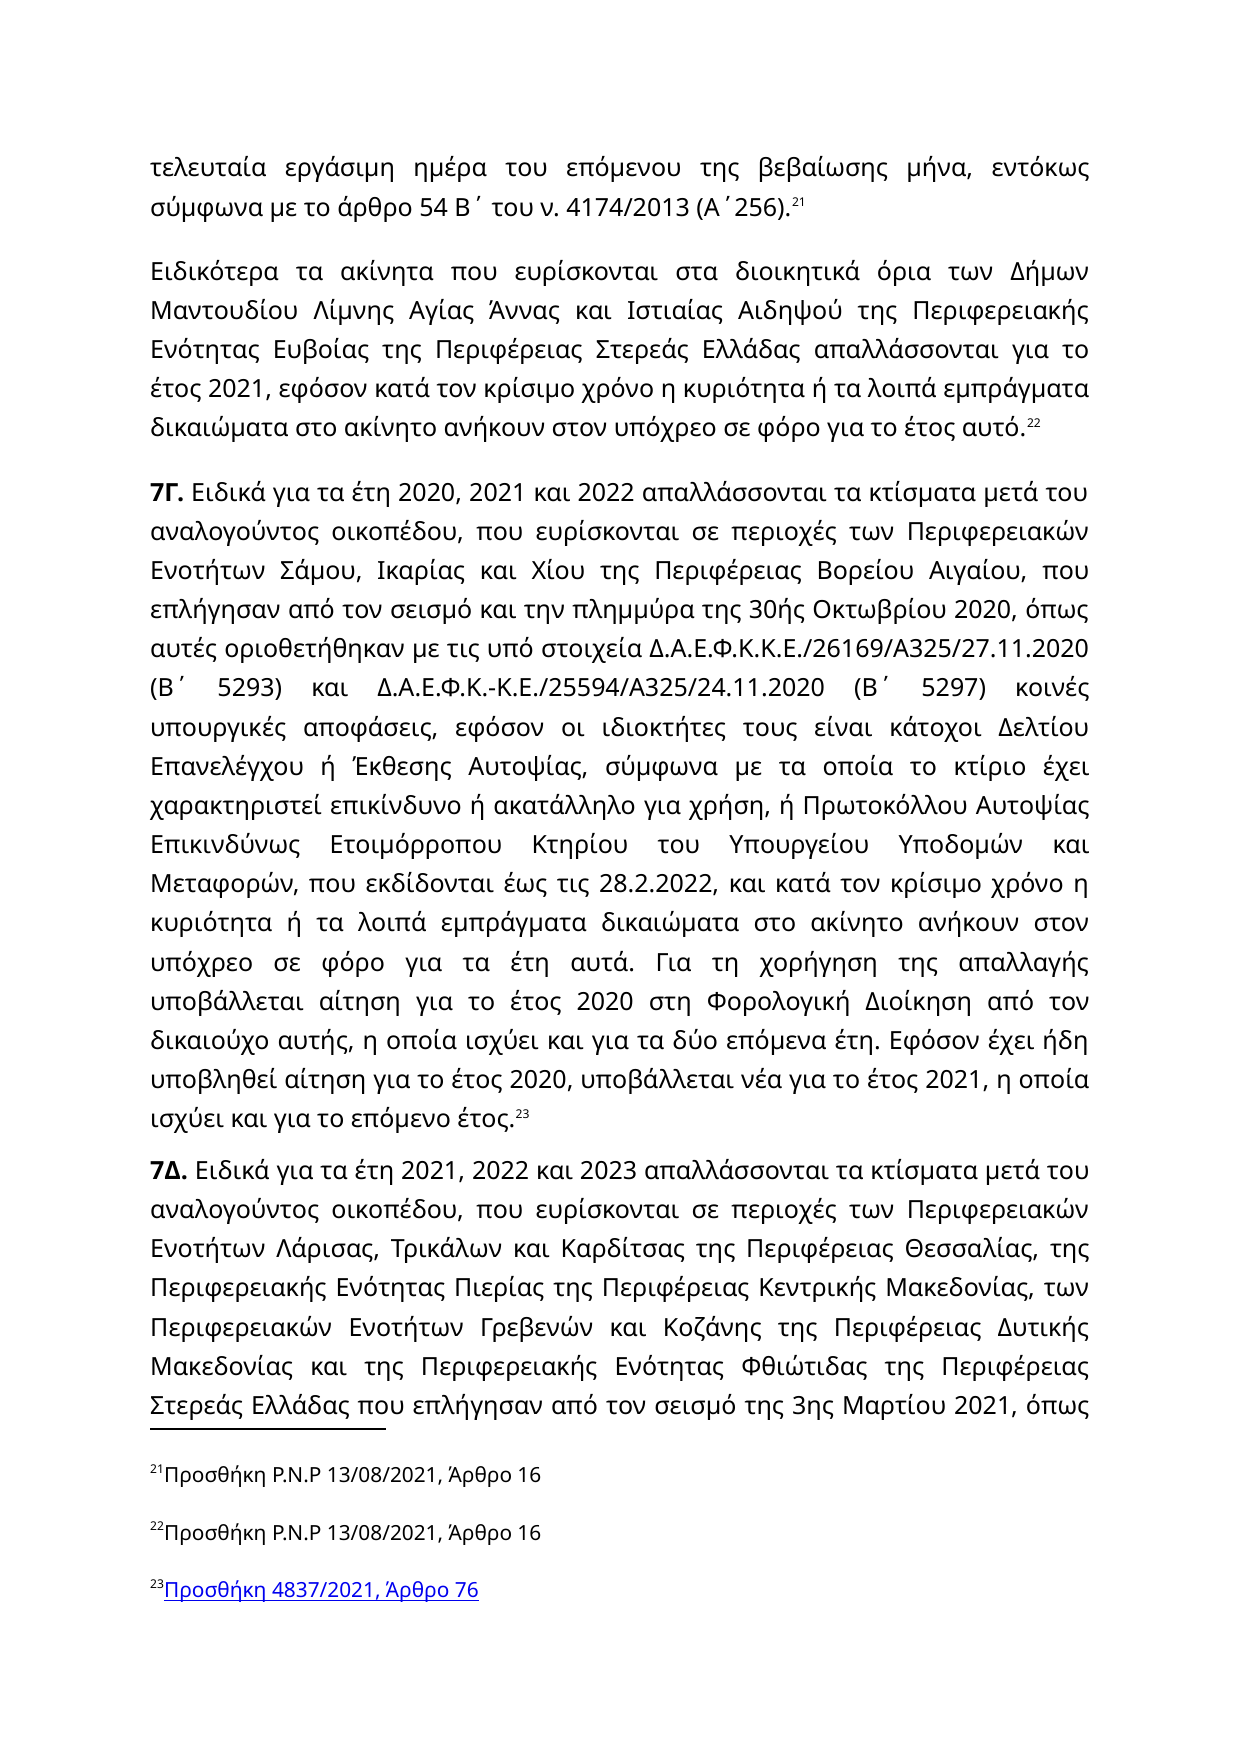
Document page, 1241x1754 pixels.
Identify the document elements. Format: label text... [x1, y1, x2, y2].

text 7Γ. Ειδικά για τα έτη 2020, 2021 και 2022 απαλλάσσονται τα κτίσματα μετά του αναλογούντος οικοπέδου, που ευρίσκονται σε περιοχές των Περιφερειακών Ενοτήτων Σάμου, Ικαρίας και Χίου της Περιφέρειας Βορείου Αιγαίου, που επλήγησαν από τον σεισμό και την πλημμύρα της 30ής Οκτωβρίου 2020, όπως αυτές οριοθετήθηκαν με τις υπό στοιχεία Δ.Α.Ε.Φ.Κ.Κ.Ε./26169/Α325/27.11.2020 (Β΄ 5293) και Δ.Α.Ε.Φ.Κ.-Κ.Ε./25594/Α325/24.11.2020 (Β΄ 5297) κοινές υπουργικές αποφάσεις, εφόσον οι ιδιοκτήτες τους είναι κάτοχοι Δελτίου Επανελέγχου ή Έκθεσης Αυτοψίας, σύμφωνα με τα οποία το κτίριο έχει χαρακτηριστεί επικίνδυνο ή ακατάλληλο για χρήση, ή Πρωτοκόλλου Αυτοψίας Επικινδύνως Ετοιμόρροπου Κτηρίου του Υπουργείου Υποδομών και Μεταφορών, που εκδίδονται έως τις 28.2.2022, και κατά τον κρίσιμο χρόνο η κυριότητα ή τα λοιπά εμπράγματα δικαιώματα στο ακίνητο ανήκουν στον υπόχρεο σε φόρο για τα έτη αυτά. Για τη χορήγηση της απαλλαγής υποβάλλεται αίτηση για το έτος 2020 στη Φορολογική Διοίκηση από τον δικαιούχο αυτής, η οποία ισχύει και για τα δύο επόμενα έτη. Εφόσον έχει ήδη υποβληθεί αίτηση για το έτος 2020, υποβάλλεται νέα για το έτος 2021, η οποία ισχύει και για το επόμενο έτος. [150, 474, 1090, 1135]
text τελευταία εργάσιμη ημέρα του επόμενου της βεβαίωσης μήνα, εντόκως σύμφωνα με το άρθρο 54 Β΄ του ν. 4174/2013 (Α΄256). [150, 150, 1090, 223]
text Προσθήκη P.N.P 13/08/2021, Άρθρο 16 [150, 1518, 1090, 1546]
text Προσθήκη 4837/2021, Άρθρο 76 [150, 1576, 1090, 1604]
text Ειδικότερα τα ακίνητα που ευρίσκονται στα διοικητικά όρια των Δήμων Μαντουδίου Λίμνης Αγίας Άννας και Ιστιαίας Αιδηψού της Περιφερειακής Ενότητας Ευβοίας της Περιφέρειας Στερεάς Ελλάδας απαλλάσσονται για το έτος 2021, εφόσον κατά τον κρίσιμο χρόνο η κυριότητα ή τα λοιπά εμπράγματα δικαιώματα στο ακίνητο ανήκουν στον υπόχρεο σε φόρο για το έτος αυτό. [150, 253, 1090, 444]
text Προσθήκη P.N.P 13/08/2021, Άρθρο 16 [150, 1460, 1090, 1489]
text 7Δ. Ειδικά για τα έτη 2021, 2022 και 2023 απαλλάσσονται τα κτίσματα μετά του αναλογούντος οικοπέδου, που ευρίσκονται σε περιοχές των Περιφερειακών Ενοτήτων Λάρισας, Τρικάλων και Καρδίτσας της Περιφέρειας Θεσσαλίας, της Περιφερειακής Ενότητας Πιερίας της Περιφέρειας Κεντρικής Μακεδονίας, των Περιφερειακών Ενοτήτων Γρεβενών και Κοζάνης της Περιφέρειας Δυτικής Μακεδονίας και της Περιφερειακής Ενότητας Φθιώτιδας της Περιφέρειας Στερεάς Ελλάδας που επλήγησαν από τον σεισμό της 3ης Μαρτίου 2021, όπως [150, 1152, 1090, 1422]
